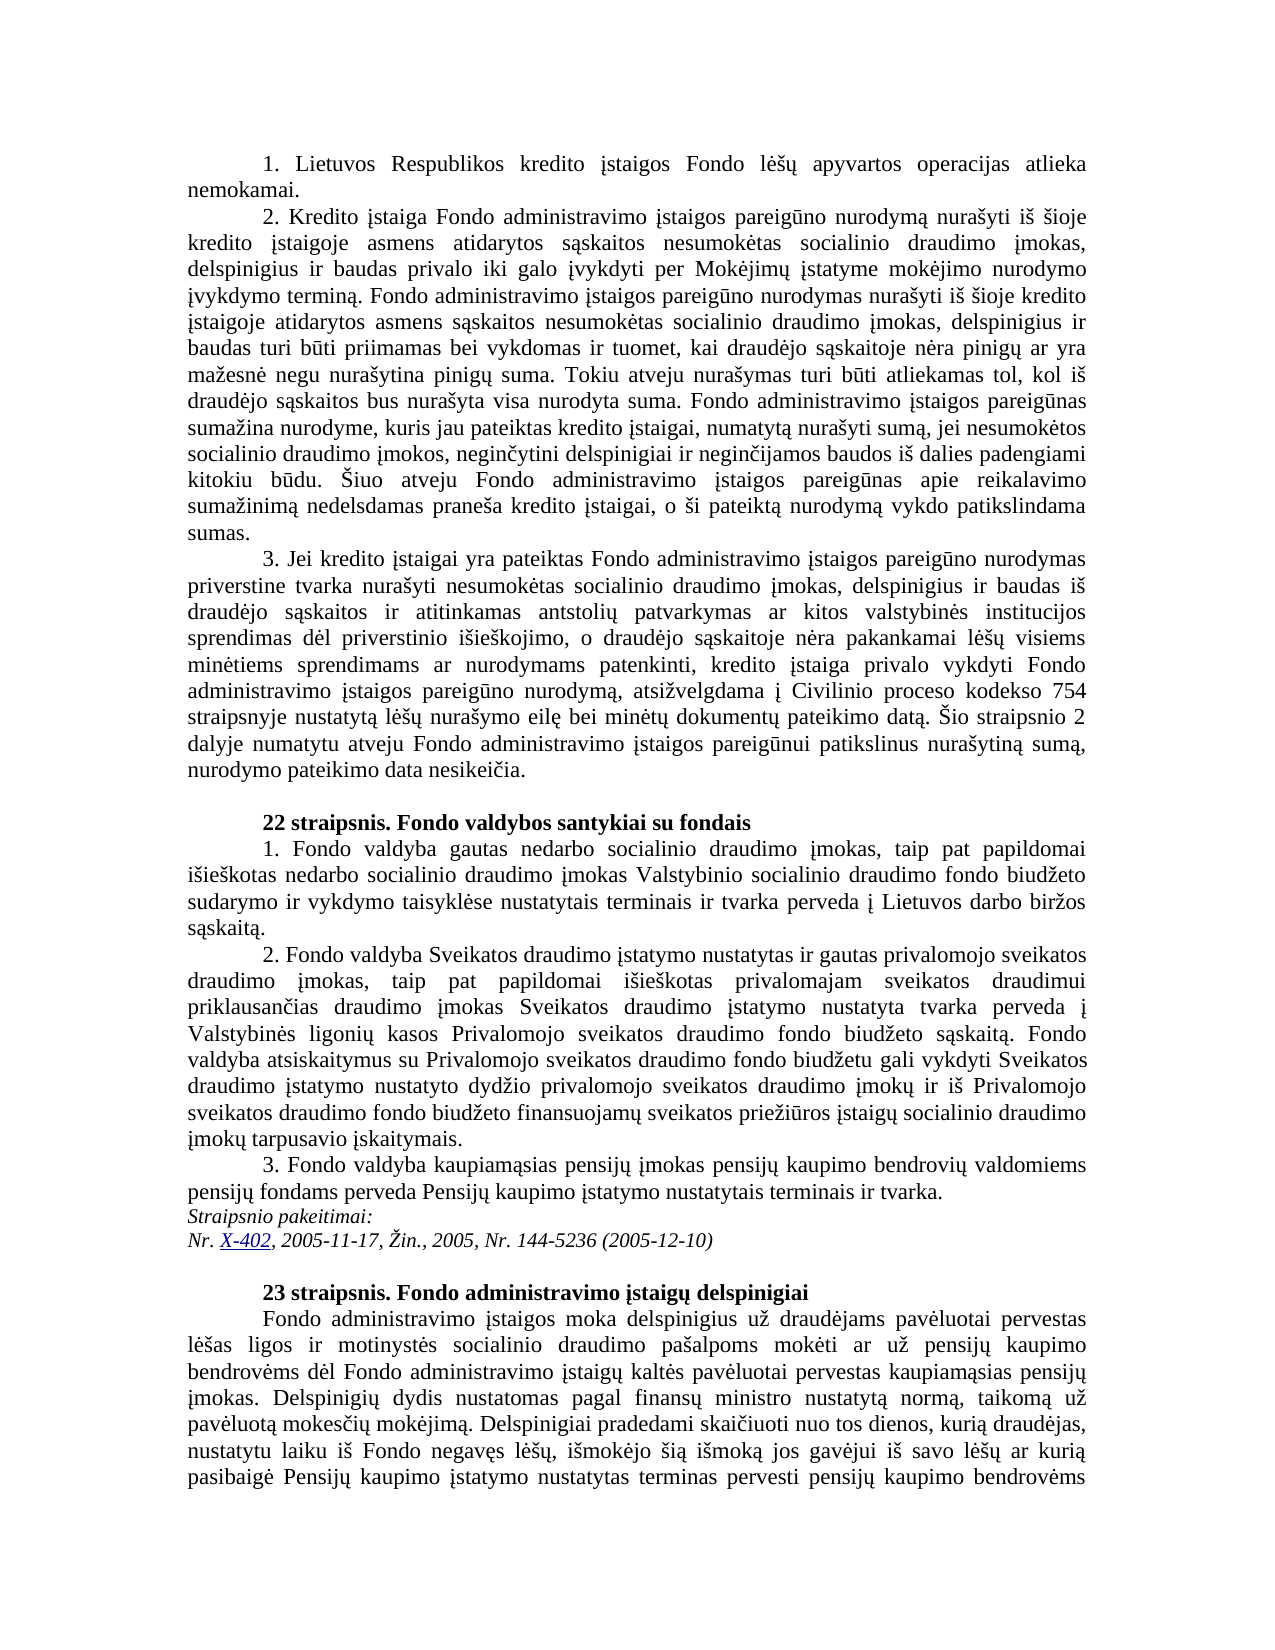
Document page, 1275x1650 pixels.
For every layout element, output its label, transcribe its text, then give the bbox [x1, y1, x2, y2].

text 23 straipsnis. Fondo administravimo įstaigų delspinigiai [187, 1279, 1087, 1305]
text 3. Jei kredito įstaigai yra pateiktas Fondo administravimo įstaigos pareigūno nurodymas priverstine tvarka nurašyti nesumokėtas socialinio draudimo įmokas, delspinigius ir baudas iš draudėjo sąskaitos ir atitinkamas antstolių patvarkymas ar kitos valstybinės institucijos sprendimas dėl priverstinio išieškojimo, o draudėjo sąskaitoje nėra pakankamai lėšų visiems minėtiems sprendimams ar nurodymams patenkinti, kredito įstaiga privalo vykdyti Fondo administravimo įstaigos pareigūno nurodymą, atsižvelgdama į Civilinio proceso kodekso 754 straipsnyje nustatytą lėšų nurašymo eilę bei minėtų dokumentų pateikimo datą. Šio straipsnio 2 dalyje numatytu atveju Fondo administravimo įstaigos pareigūnui patikslinus nurašytiną sumą, nurodymo pateikimo data nesikeičia. [187, 545, 1087, 782]
text 1. Fondo valdyba gautas nedarbo socialinio draudimo įmokas, taip pat papildomai išieškotas nedarbo socialinio draudimo įmokas Valstybinio socialinio draudimo fondo biudžeto sudarymo ir vykdymo taisyklėse nustatytais terminais ir tvarka perveda į Lietuvos darbo biržos sąskaitą. [187, 835, 1087, 941]
text 3. Fondo valdyba kaupiamąsias pensijų įmokas pensijų kaupimo bendrovių valdomiems pensijų fondams perveda Pensijų kaupimo įstatymo nustatytais terminais ir tvarka. [187, 1151, 1087, 1204]
text 2. Fondo valdyba Sveikatos draudimo įstatymo nustatytas ir gautas privalomojo sveikatos draudimo įmokas, taip pat papildomai išieškotas privalomajam sveikatos draudimui priklausančias draudimo įmokas Sveikatos draudimo įstatymo nustatyta tvarka perveda į Valstybinės ligonių kasos Privalomojo sveikatos draudimo fondo biudžeto sąskaitą. Fondo valdyba atsiskaitymus su Privalomojo sveikatos draudimo fondo biudžetu gali vykdyti Sveikatos draudimo įstatymo nustatyto dydžio privalomojo sveikatos draudimo įmokų ir iš Privalomojo sveikatos draudimo fondo biudžeto finansuojamų sveikatos priežiūros įstaigų socialinio draudimo įmokų tarpusavio įskaitymais. [187, 941, 1087, 1151]
text 2. Kredito įstaiga Fondo administravimo įstaigos pareigūno nurodymą nurašyti iš šioje kredito įstaigoje asmens atidarytos sąskaitos nesumokėtas socialinio draudimo įmokas, delspinigius ir baudas privalo iki galo įvykdyti per Mokėjimų įstatyme mokėjimo nurodymo įvykdymo terminą. Fondo administravimo įstaigos pareigūno nurodymas nurašyti iš šioje kredito įstaigoje atidarytos asmens sąskaitos nesumokėtas socialinio draudimo įmokas, delspinigius ir baudas turi būti priimamas bei vykdomas ir tuomet, kai draudėjo sąskaitoje nėra pinigų ar yra mažesnė negu nurašytina pinigų suma. Tokiu atveju nurašymas turi būti atliekamas tol, kol iš draudėjo sąskaitos bus nurašyta visa nurodyta suma. Fondo administravimo įstaigos pareigūnas sumažina nurodyme, kuris jau pateiktas kredito įstaigai, numatytą nurašyti sumą, jei nesumokėtos socialinio draudimo įmokos, neginčytini delspinigiai ir neginčijamos baudos iš dalies padengiami kitokiu būdu. Šiuo atveju Fondo administravimo įstaigos pareigūnas apie reikalavimo sumažinimą nedelsdamas praneša kredito įstaigai, o ši pateiktą nurodymą vykdo patikslindama sumas. [187, 203, 1087, 545]
text 22 straipsnis. Fondo valdybos santykiai su fondais [187, 809, 1087, 835]
text Straipsnio pakeitimai: [187, 1204, 1087, 1228]
text Fondo administravimo įstaigos moka delspinigius už draudėjams pavėluotai pervestas lėšas ligos ir motinystės socialinio draudimo pašalpoms mokėti ar už pensijų kaupimo bendrovėms dėl Fondo administravimo įstaigų kaltės pavėluotai pervestas kaupiamąsias pensijų įmokas. Delspinigių dydis nustatomas pagal finansų ministro nustatytą normą, taikomą už pavėluotą mokesčių mokėjimą. Delspinigiai pradedami skaičiuoti nuo tos dienos, kurią draudėjas, nustatytu laiku iš Fondo negavęs lėšų, išmokėjo šią išmoką jos gavėjui iš savo lėšų ar kurią pasibaigė Pensijų kaupimo įstatymo nustatytas terminas pervesti pensijų kaupimo bendrovėms [187, 1305, 1087, 1489]
text Nr. X-402, 2005-11-17, Žin., 2005, Nr. 144-5236 (2005-12-10) [187, 1228, 1087, 1252]
text 1. Lietuvos Respublikos kredito įstaigos Fondo lėšų apyvartos operacijas atlieka nemokamai. [187, 150, 1087, 203]
